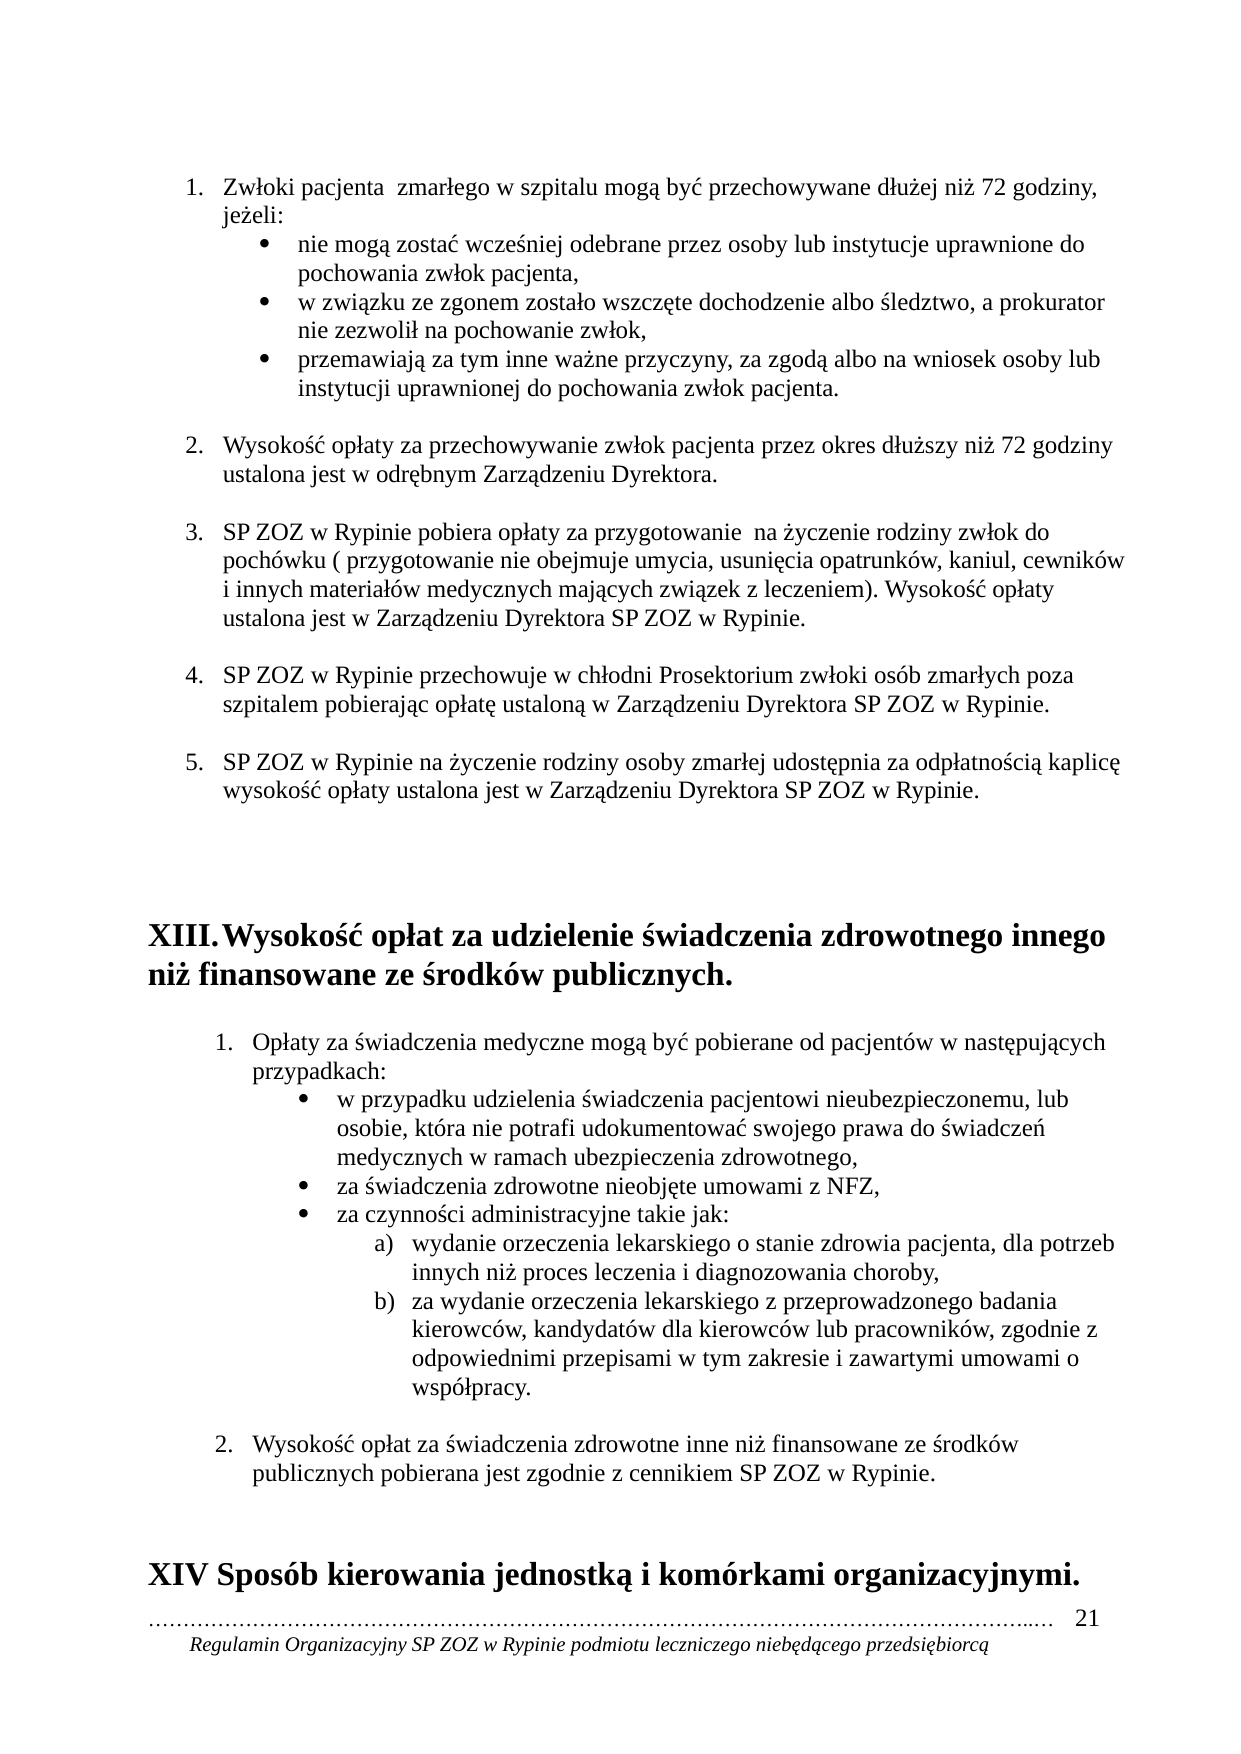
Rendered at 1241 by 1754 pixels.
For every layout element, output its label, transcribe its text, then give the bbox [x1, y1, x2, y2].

list Zwłoki pacjenta zmarłego w szpitalu mogą być przechowywane dłużej niż 72 godziny, jeżeli: [185, 172, 1137, 229]
subtitle XIII. Wysokość opłat za udzielenie świadczenia zdrowotnego innego niż finansowane ze środków publicznych. [148, 915, 1137, 992]
list Opłaty za świadczenia medyczne mogą być pobierane od pacjentów w następujących przypadkach: [214, 1027, 1137, 1084]
list nie mogą zostać wcześniej odebrane przez osoby lub instytucje uprawnione do pochowania zwłok pacjenta, [260, 229, 1137, 287]
list za czynności administracyjne takie jak: [299, 1199, 1137, 1228]
list SP ZOZ w Rypinie pobiera opłaty za przygotowanie na życzenie rodziny zwłok do pochówku ( przygotowanie nie obejmuje umycia, usunięcia opatrunków, kaniul, cewników i innych materiałów medycznych mających związek z leczeniem). Wysokość opłaty ustalona jest w Zarządzeniu Dyrektora SP ZOZ w Rypinie. [185, 517, 1137, 632]
list za wydanie orzeczenia lekarskiego z przeprowadzonego badania kierowców, kandydatów dla kierowców lub pracowników, zgodnie z odpowiednimi przepisami w tym zakresie i zawartymi umowami o współpracy. [374, 1286, 1137, 1401]
list za świadczenia zdrowotne nieobjęte umowami z NFZ, [299, 1171, 1137, 1199]
text XIV Sposób kierowania jednostką i komórkami organizacyjnymi. [148, 1554, 1137, 1592]
list Wysokość opłat za świadczenia zdrowotne inne niż finansowane ze środków publicznych pobierana jest zgodnie z cennikiem SP ZOZ w Rypinie. [214, 1429, 1137, 1487]
list przemawiają za tym inne ważne przyczyny, za zgodą albo na wniosek osoby lub instytucji uprawnionej do pochowania zwłok pacjenta. [260, 344, 1137, 402]
list wydanie orzeczenia lekarskiego o stanie zdrowia pacjenta, dla potrzeb innych niż proces leczenia i diagnozowania choroby, [374, 1228, 1137, 1286]
list w przypadku udzielenia świadczenia pacjentowi nieubezpieczonemu, lub osobie, która nie potrafi udokumentować swojego prawa do świadczeń medycznych w ramach ubezpieczenia zdrowotnego, [299, 1084, 1137, 1171]
list SP ZOZ w Rypinie na życzenie rodziny osoby zmarłej udostępnia za odpłatnością kaplicę wysokość opłaty ustalona jest w Zarządzeniu Dyrektora SP ZOZ w Rypinie. [185, 747, 1137, 804]
list Wysokość opłaty za przechowywanie zwłok pacjenta przez okres dłuższy niż 72 godziny ustalona jest w odrębnym Zarządzeniu Dyrektora. [185, 430, 1137, 488]
list SP ZOZ w Rypinie przechowuje w chłodni Prosektorium zwłoki osób zmarłych poza szpitalem pobierając opłatę ustaloną w Zarządzeniu Dyrektora SP ZOZ w Rypinie. [185, 660, 1137, 718]
list w związku ze zgonem zostało wszczęte dochodzenie albo śledztwo, a prokurator nie zezwolił na pochowanie zwłok, [260, 287, 1137, 344]
